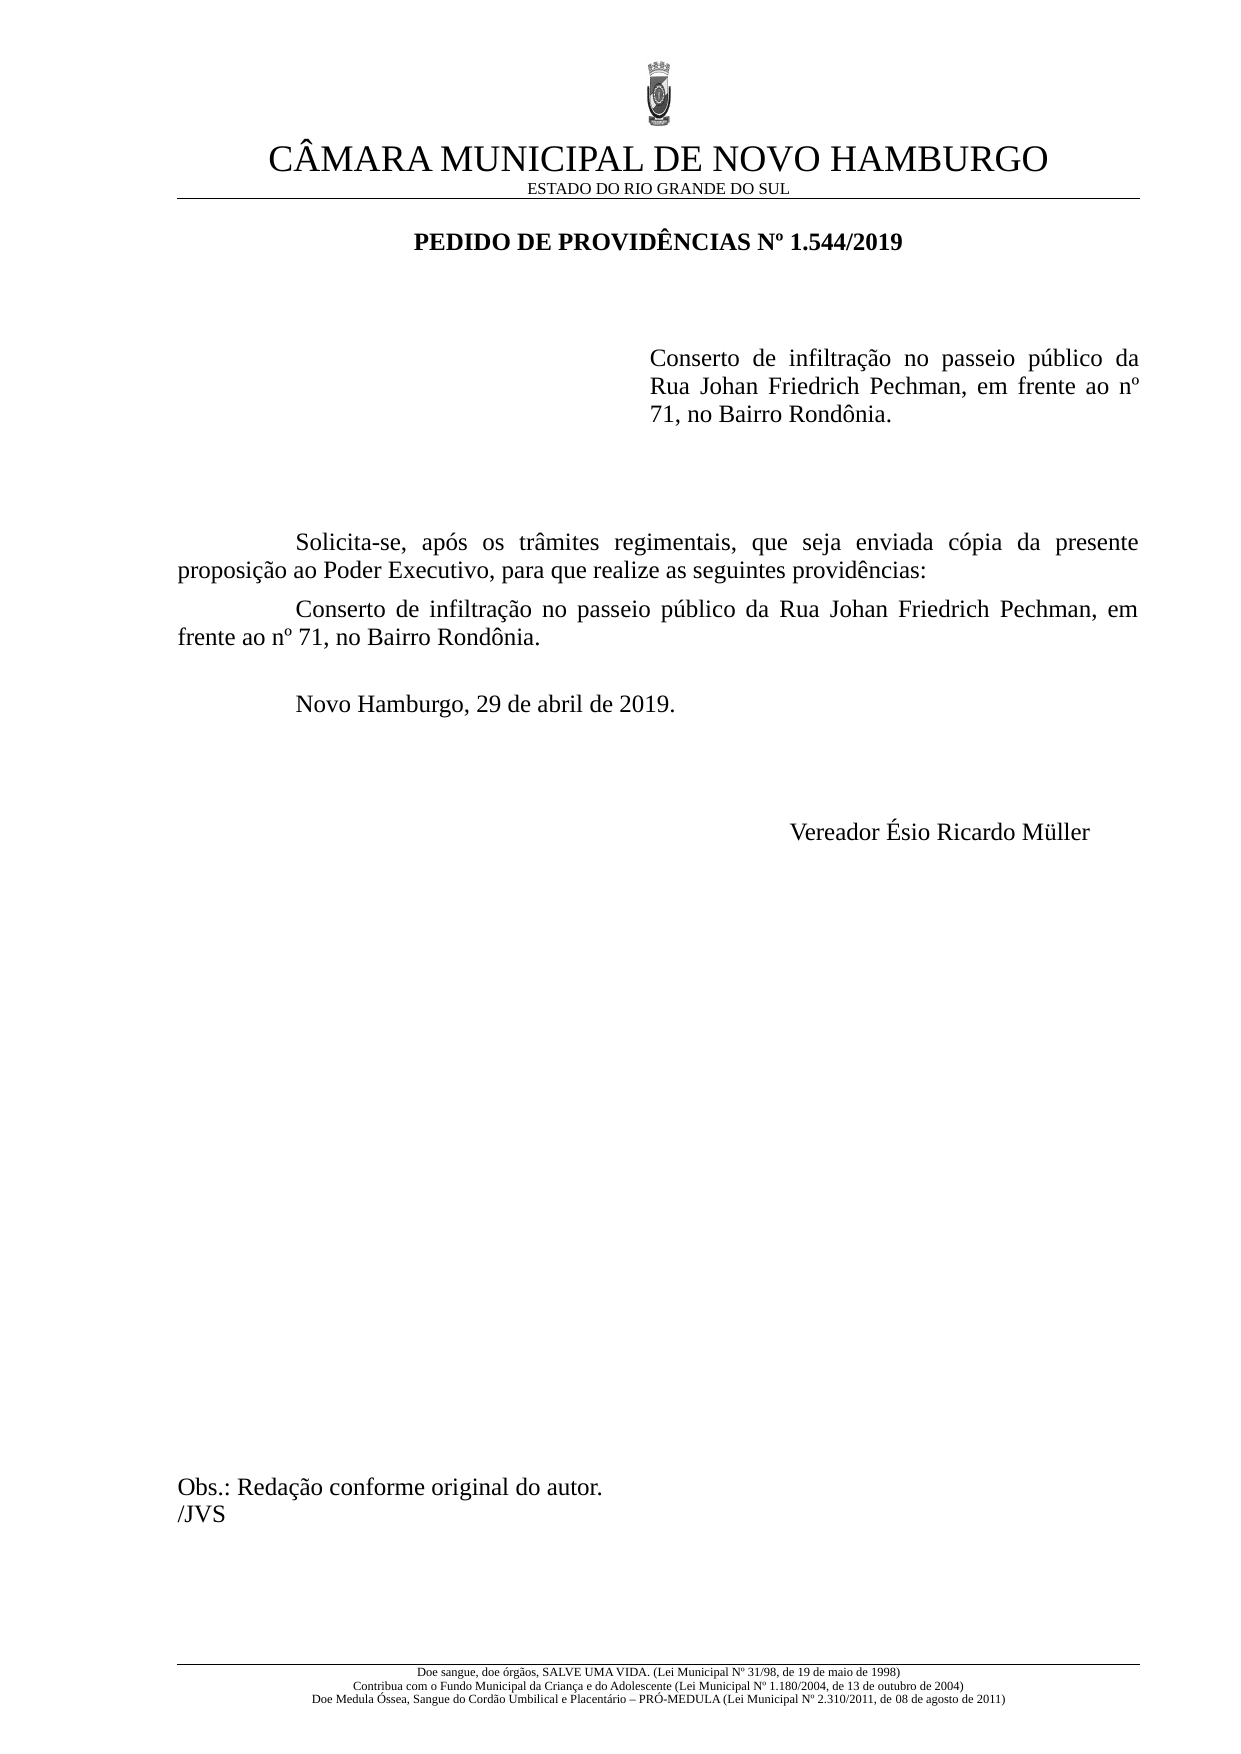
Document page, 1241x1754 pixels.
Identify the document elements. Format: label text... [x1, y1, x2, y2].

text Solicita-se, após os trâmites regimentais, que seja enviada cópia da presente proposição ao Poder Executivo, para que realize as seguintes providências: [177, 528, 1140, 583]
text Novo Hamburgo, 29 de abril de 2019. [177, 690, 1140, 718]
text Conserto de infiltração no passeio público da Rua Johan Friedrich Pechman, em frente ao nº 71, no Bairro Rondônia. [649, 344, 1140, 428]
text PEDIDO DE PROVIDÊNCIAS Nº 1.544/2019 [177, 228, 1140, 256]
text Vereador Ésio Ricardo Müller [177, 818, 1140, 846]
text Obs.: Redação conforme original do autor. [177, 1473, 1140, 1500]
text /JVS [177, 1500, 1140, 1528]
text Conserto de infiltração no passeio público da Rua Johan Friedrich Pechman, em frente ao nº 71, no Bairro Rondônia. [177, 595, 1140, 651]
